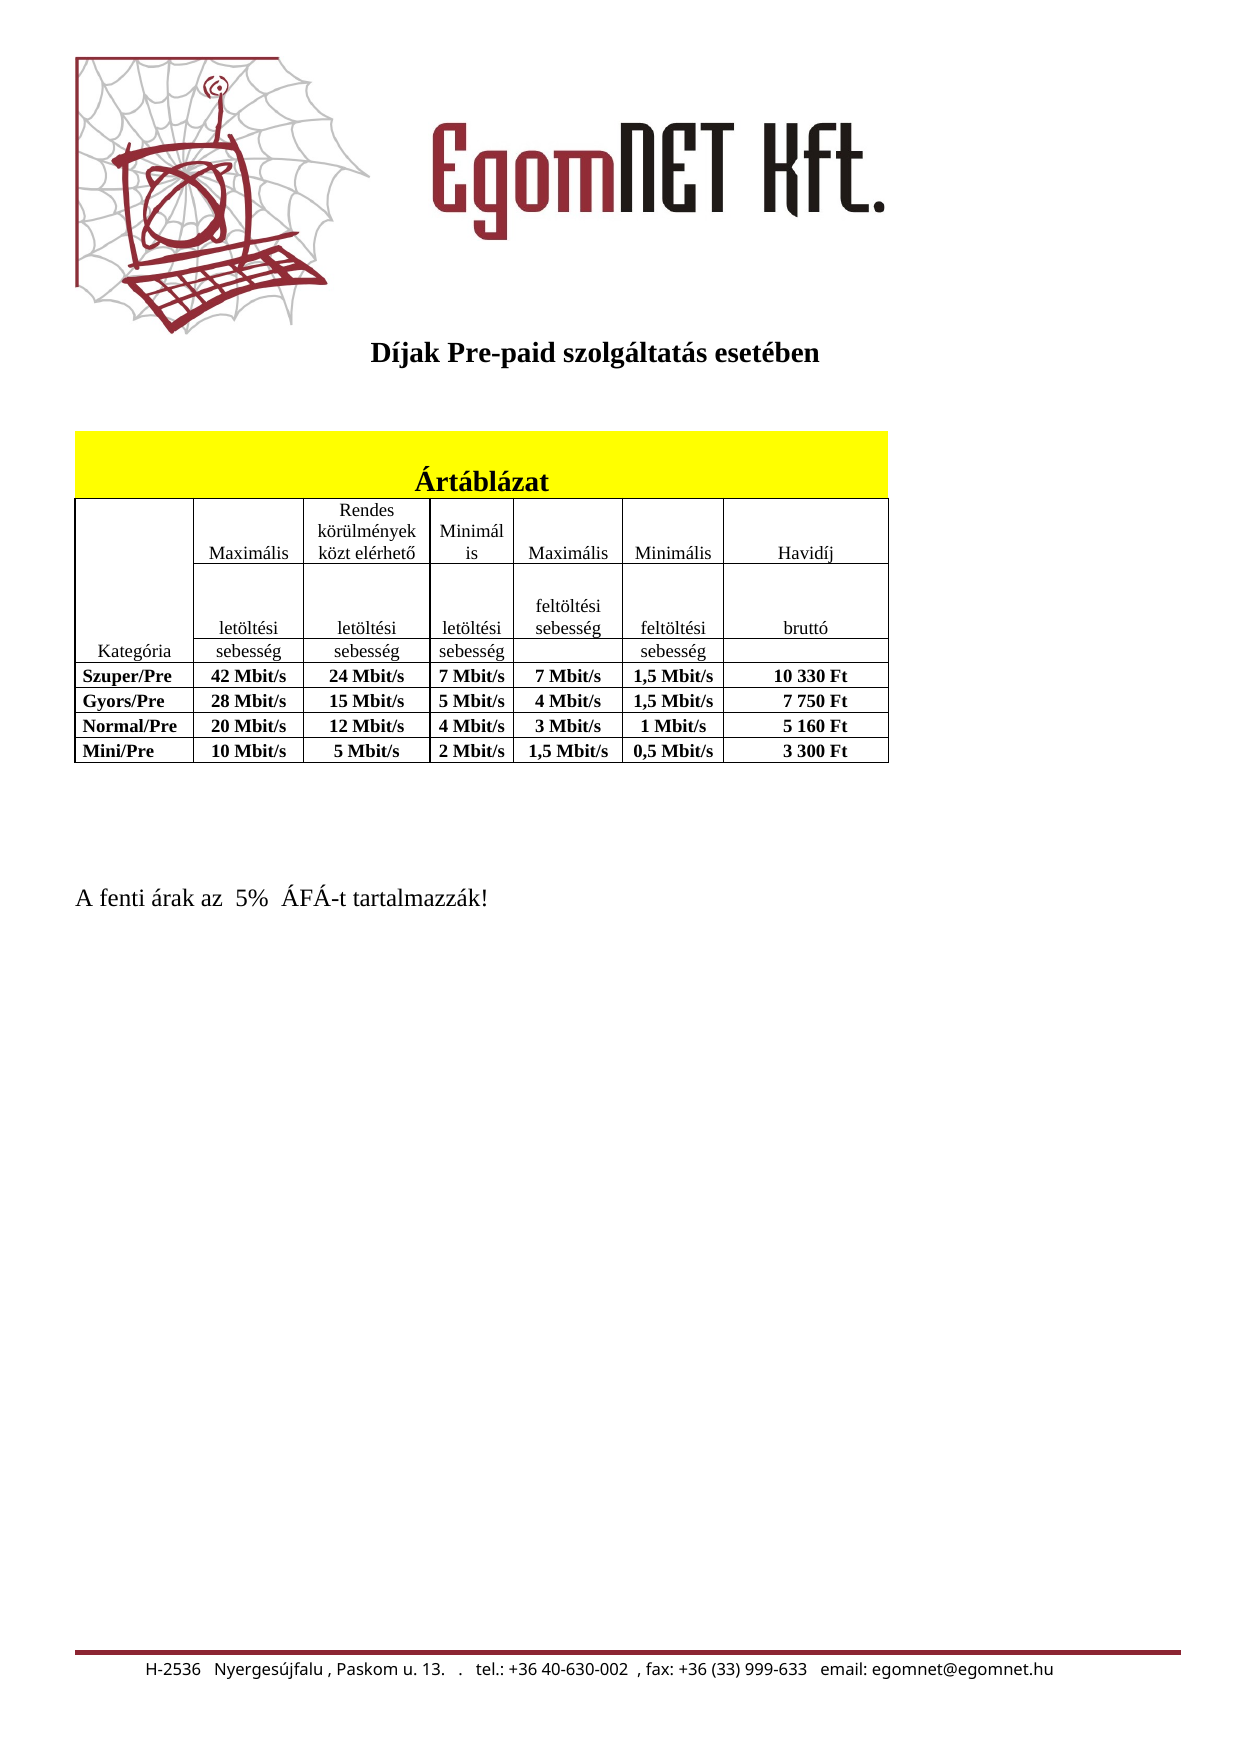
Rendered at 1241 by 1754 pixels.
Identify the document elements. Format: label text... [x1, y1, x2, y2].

table_cell letöltési [304, 564, 429, 638]
table_cell 7 750 Ft [724, 688, 888, 712]
table_cell 20 Mbit/s [194, 713, 303, 737]
table_cell 12 Mbit/s [304, 713, 429, 737]
table_cell 42 Mbit/s [194, 663, 303, 687]
table_cell 10 Mbit/s [194, 738, 303, 762]
text A fenti árak az 5% ÁFÁ-t tartalmazzák! [75, 883, 1125, 911]
table_cell 15 Mbit/s [304, 688, 429, 712]
text Díjak Pre-paid szolgáltatás esetében [297, 335, 1125, 368]
table_cell 5 Mbit/s [431, 688, 513, 712]
table_cell Mini/Pre [76, 738, 193, 762]
table_cell 2 Mbit/s [431, 738, 513, 762]
table_cell 4 Mbit/s [431, 713, 513, 737]
table_cell 1,5 Mbit/s [623, 688, 723, 712]
table_cell Normal/Pre [76, 713, 193, 737]
table_cell sebesség [623, 639, 723, 662]
table_cell Szuper/Pre [76, 663, 193, 687]
table_cell 24 Mbit/s [304, 663, 429, 687]
table_cell sebesség [431, 639, 513, 662]
table_cell Havidíj [724, 499, 888, 563]
table_cell 5 Mbit/s [304, 738, 429, 762]
table_cell Minimális [431, 499, 513, 563]
table_cell 28 Mbit/s [194, 688, 303, 712]
table_cell 0,5 Mbit/s [623, 738, 723, 762]
table_cell 5 160 Ft [724, 713, 888, 737]
table_cell 3 300 Ft [724, 738, 888, 762]
table_cell sebesség [194, 639, 303, 662]
table_cell 7 Mbit/s [514, 663, 622, 687]
table_cell feltöltési [623, 564, 723, 638]
picture [75, 56, 372, 335]
table_cell bruttó [724, 564, 888, 638]
table_cell feltöltési sebesség [514, 564, 622, 638]
table_cell Gyors/Pre [76, 688, 193, 712]
table_cell letöltési [431, 564, 513, 638]
picture [428, 120, 885, 241]
table_cell [724, 639, 888, 662]
table_cell 1,5 Mbit/s [623, 663, 723, 687]
table_cell 7 Mbit/s [431, 663, 513, 687]
table_cell Maximális [194, 499, 303, 563]
table_cell 4 Mbit/s [514, 688, 622, 712]
table_cell 3 Mbit/s [514, 713, 622, 737]
table_cell 1 Mbit/s [623, 713, 723, 737]
table_header Ártáblázat [75, 431, 888, 498]
table_cell letöltési [194, 564, 303, 638]
table_cell 10 330 Ft [724, 663, 888, 687]
table_cell Minimális [623, 499, 723, 563]
table_cell Rendes körülmények közt elérhető [304, 499, 429, 563]
table_cell [514, 639, 622, 662]
table_cell Kategória [76, 499, 193, 662]
table_cell sebesség [304, 639, 429, 662]
table_cell 1,5 Mbit/s [514, 738, 622, 762]
table_cell Maximális [514, 499, 622, 563]
